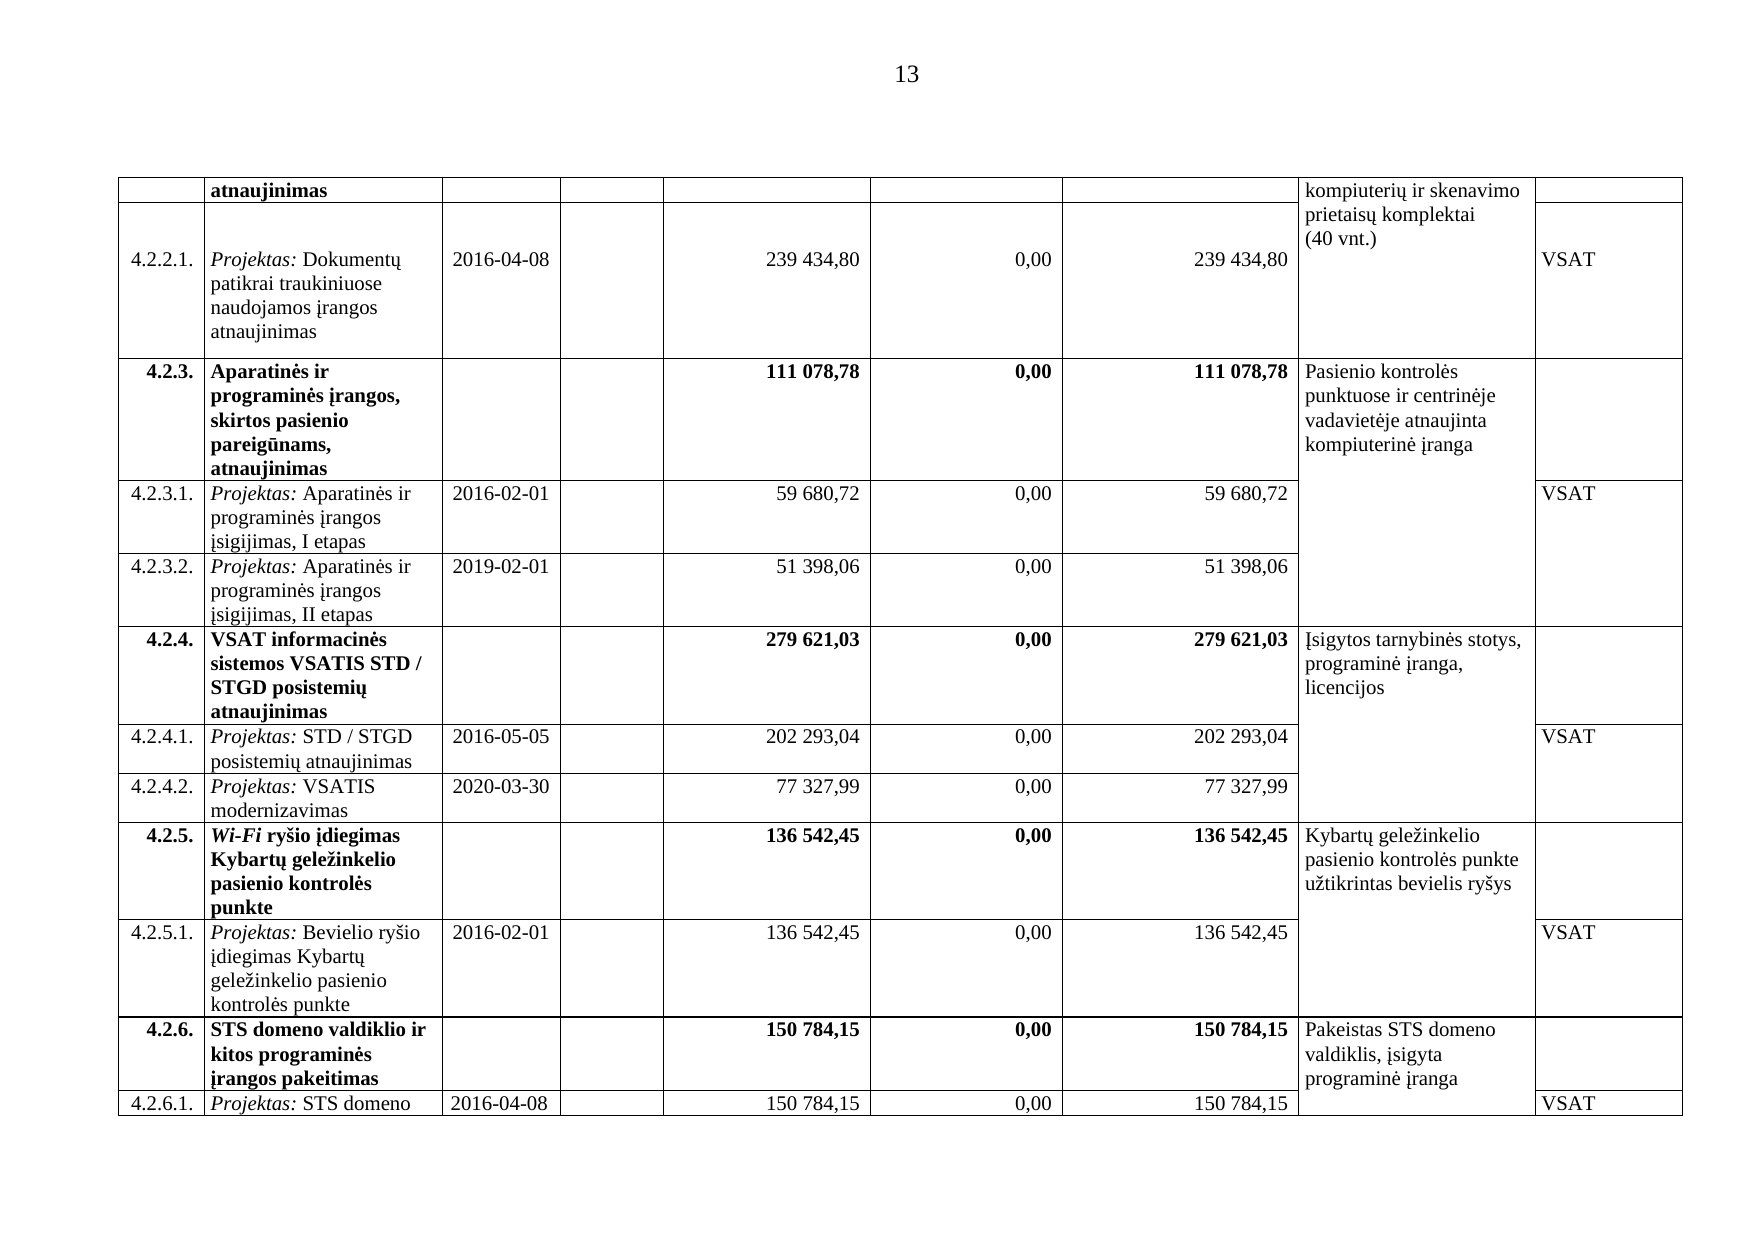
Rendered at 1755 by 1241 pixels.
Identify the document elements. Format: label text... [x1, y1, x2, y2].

table_cell 77 327,99 [664, 774, 870, 822]
table_cell [443, 1018, 560, 1089]
table_cell 4.2.4.1. [119, 725, 204, 773]
table_cell Projektas: STS domeno [205, 1091, 442, 1115]
table_cell Įsigytos tarnybinės stotys, programinė įranga, licencijos [1299, 627, 1535, 822]
table_cell Projektas: VSATIS modernizavimas [205, 774, 442, 822]
table_cell 4.2.4. [119, 627, 204, 723]
table_cell VSAT [1536, 920, 1682, 1016]
table_cell [561, 554, 663, 626]
table_cell [561, 920, 663, 1016]
table_cell Projektas: Aparatinės ir programinės įrangos įsigijimas, I etapas [205, 481, 442, 553]
table_cell [561, 1018, 663, 1089]
table_cell Pakeistas STS domeno valdiklis, įsigyta programinė įranga [1299, 1018, 1535, 1115]
table_cell Aparatinės ir programinės įrangos, skirtos pasienio pareigūnams, atnaujinimas [205, 359, 442, 480]
table_cell 150 784,15 [664, 1091, 870, 1115]
table_cell Projektas: Bevielio ryšio įdiegimas Kybartų geležinkelio pasienio kontrolės punkte [205, 920, 442, 1016]
table_cell Pasienio kontrolės punktuose ir centrinėje vadavietėje atnaujinta kompiuterinė įranga [1299, 359, 1535, 626]
table_cell 150 784,15 [1063, 1091, 1298, 1115]
table_cell [443, 823, 560, 919]
table_cell VSAT [1536, 203, 1682, 358]
table_cell 0,00 [871, 481, 1062, 553]
table_cell 4.2.6. [119, 1018, 204, 1089]
table_cell 2019-02-01 [443, 554, 560, 626]
table_cell 77 327,99 [1063, 774, 1298, 822]
table_cell [664, 178, 870, 202]
table_cell 0,00 [871, 359, 1062, 480]
table_cell 4.2.4.2. [119, 774, 204, 822]
table_cell [1536, 627, 1682, 723]
table_cell [443, 627, 560, 723]
table_cell kompiuterių ir skenavimo prietaisų komplektai (40 vnt.) [1299, 178, 1535, 358]
table_cell [561, 178, 663, 202]
table_cell 239 434,80 [1063, 203, 1298, 358]
table_cell [871, 178, 1062, 202]
table_cell 111 078,78 [664, 359, 870, 480]
table_cell 111 078,78 [1063, 359, 1298, 480]
table_cell [561, 481, 663, 553]
table_cell 51 398,06 [1063, 554, 1298, 626]
table_cell [561, 627, 663, 723]
table_cell 4.2.3. [119, 359, 204, 480]
table_cell 2016-05-05 [443, 725, 560, 773]
table_cell 4.2.5. [119, 823, 204, 919]
table_cell Wi-Fi ryšio įdiegimas Kybartų geležinkelio pasienio kontrolės punkte [205, 823, 442, 919]
table_cell [443, 178, 560, 202]
table_cell 59 680,72 [1063, 481, 1298, 553]
table_cell [561, 1091, 663, 1115]
table_cell [1536, 1018, 1682, 1089]
table_cell 0,00 [871, 920, 1062, 1016]
table_cell 279 621,03 [664, 627, 870, 723]
table_cell 202 293,04 [1063, 725, 1298, 773]
table_cell [1536, 359, 1682, 480]
table_cell 239 434,80 [664, 203, 870, 358]
table_cell 136 542,45 [1063, 920, 1298, 1016]
table_cell 0,00 [871, 554, 1062, 626]
table_cell STS domeno valdiklio ir kitos programinės įrangos pakeitimas [205, 1018, 442, 1089]
table_cell atnaujinimas [205, 178, 442, 202]
table_cell 4.2.6.1. [119, 1091, 204, 1115]
table_cell Projektas: STD / STGD posistemių atnaujinimas [205, 725, 442, 773]
table_cell 0,00 [871, 823, 1062, 919]
table_cell 0,00 [871, 203, 1062, 358]
table_cell 59 680,72 [664, 481, 870, 553]
table_cell 4.2.2.1. [119, 203, 204, 358]
table_cell 4.2.3.2. [119, 554, 204, 626]
table_cell 0,00 [871, 1091, 1062, 1115]
table_cell [1536, 178, 1682, 202]
table_cell 0,00 [871, 627, 1062, 723]
table_cell 0,00 [871, 774, 1062, 822]
table_cell 2016-04-08 [443, 1091, 560, 1115]
table_cell 51 398,06 [664, 554, 870, 626]
table_cell 279 621,03 [1063, 627, 1298, 723]
table_cell 2016-02-01 [443, 920, 560, 1016]
table_cell 2020-03-30 [443, 774, 560, 822]
table_cell [443, 359, 560, 480]
table_cell [561, 823, 663, 919]
table_cell 150 784,15 [664, 1018, 870, 1089]
table_cell [119, 178, 204, 202]
table_cell 4.2.3.1. [119, 481, 204, 553]
table_cell 0,00 [871, 725, 1062, 773]
table_cell [1536, 823, 1682, 919]
table_cell [561, 774, 663, 822]
table_cell Kybartų geležinkelio pasienio kontrolės punkte užtikrintas bevielis ryšys [1299, 823, 1535, 1016]
table_cell VSAT [1536, 725, 1682, 822]
table_cell 2016-04-08 [443, 203, 560, 358]
table_cell 4.2.5.1. [119, 920, 204, 1016]
table_cell VSAT [1536, 481, 1682, 626]
table_cell Projektas: Aparatinės ir programinės įrangos įsigijimas, II etapas [205, 554, 442, 626]
table_cell VSAT informacinės sistemos VSATIS STD / STGD posistemių atnaujinimas [205, 627, 442, 723]
table_cell Projektas: Dokumentų patikrai traukiniuose naudojamos įrangos atnaujinimas [205, 203, 442, 358]
table_cell 136 542,45 [664, 920, 870, 1016]
table_cell 136 542,45 [1063, 823, 1298, 919]
table_cell 136 542,45 [664, 823, 870, 919]
table_cell [561, 725, 663, 773]
table_cell VSAT [1536, 1091, 1682, 1115]
table_cell [1063, 178, 1298, 202]
table_cell 0,00 [871, 1018, 1062, 1089]
table_cell [561, 203, 663, 358]
table_cell 150 784,15 [1063, 1018, 1298, 1089]
table_cell 2016-02-01 [443, 481, 560, 553]
table_cell [561, 359, 663, 480]
table_cell 202 293,04 [664, 725, 870, 773]
